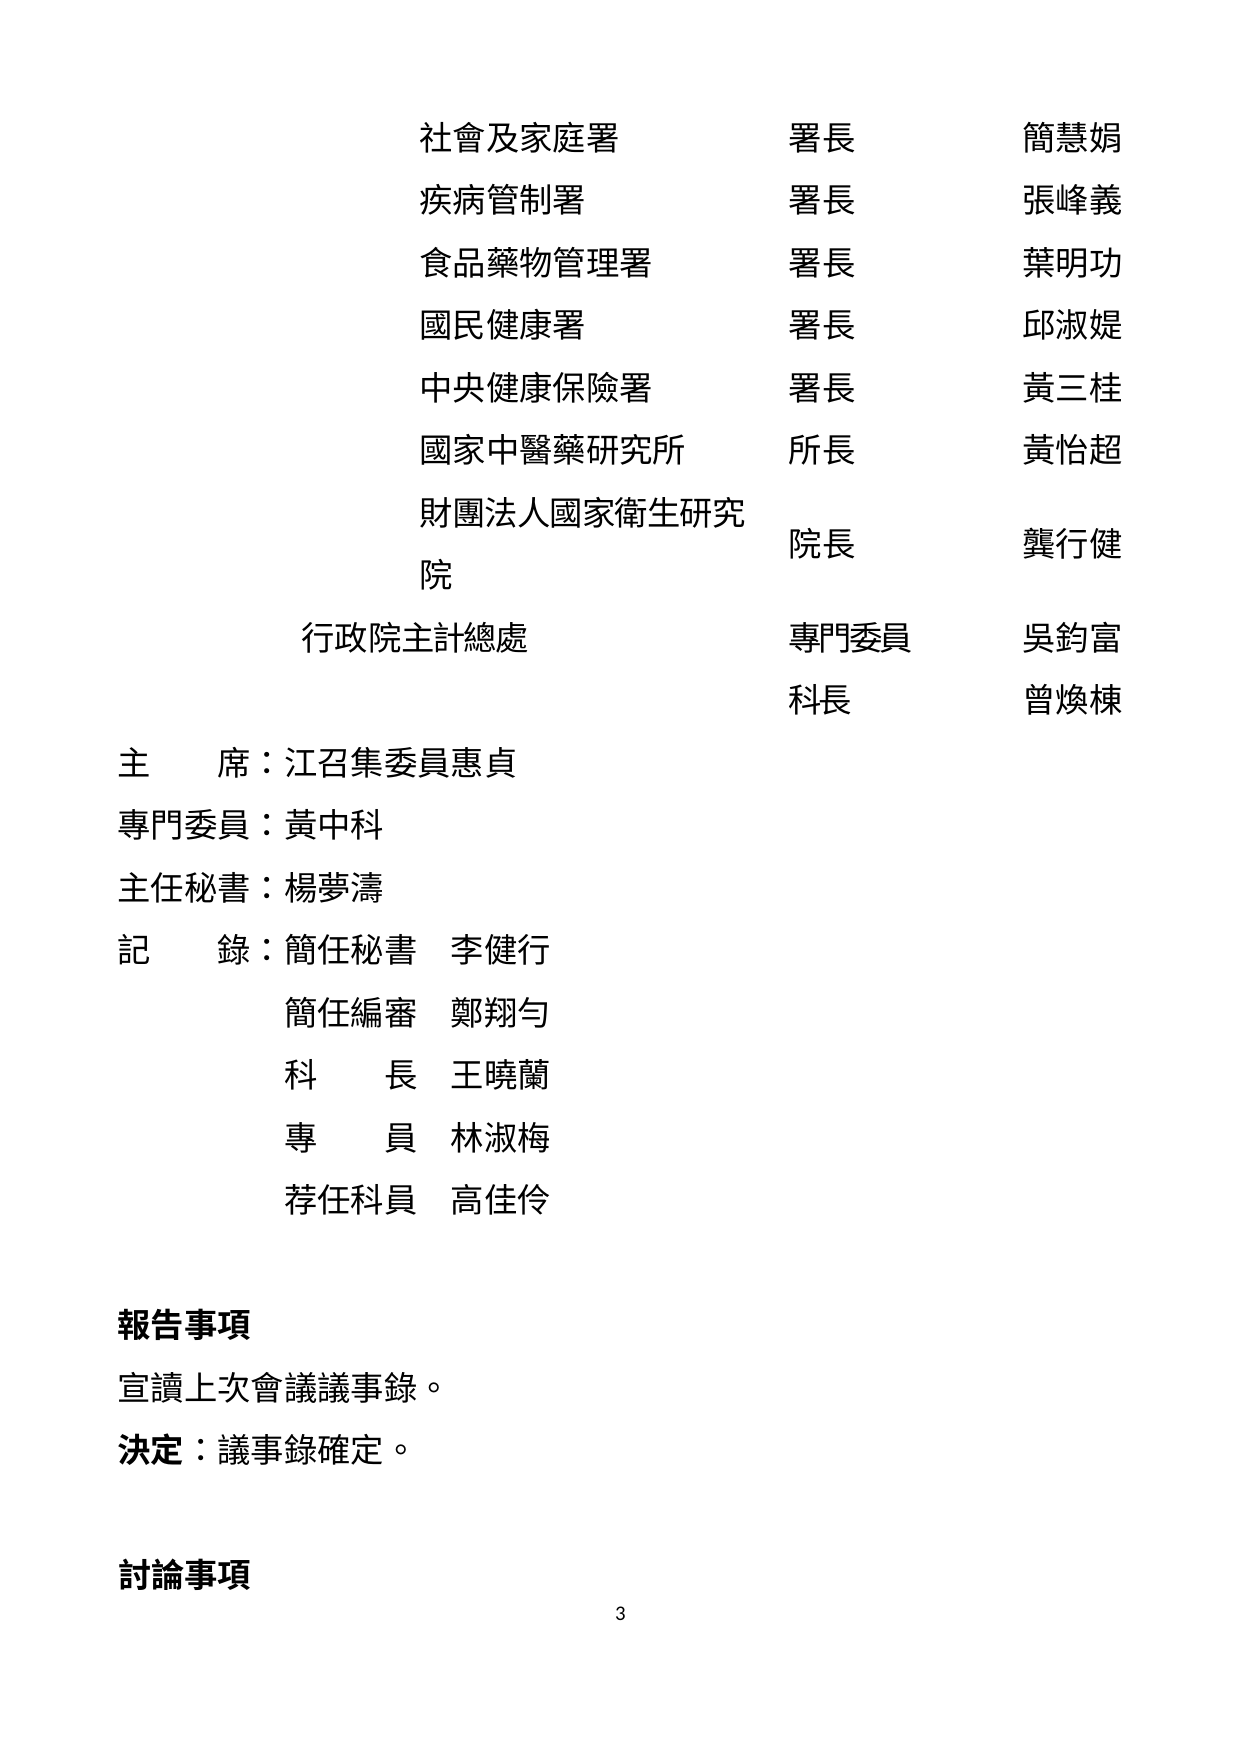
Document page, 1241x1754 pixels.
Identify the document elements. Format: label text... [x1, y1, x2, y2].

table_cell [118, 219, 298, 282]
table_cell [298, 219, 416, 282]
table_cell 所長 [786, 407, 933, 469]
table_cell 食品藥物管理署 [416, 219, 771, 282]
text 科 長 王曉蘭 [117, 1032, 1122, 1094]
text 宣讀上次會議議事錄。 [117, 1344, 1122, 1407]
text 專門委員：黃中科 [117, 782, 1122, 844]
table_cell 吳鈞富 [933, 594, 1125, 657]
table_cell 中央健康保險署 [416, 344, 771, 407]
table_cell [771, 469, 786, 594]
table_cell [118, 594, 298, 657]
table_cell [118, 407, 298, 469]
table_cell [298, 407, 416, 469]
table_cell 國民健康署 [416, 282, 771, 344]
text 主任秘書：楊夢濤 [117, 844, 1122, 907]
text 專 員 林淑梅 [117, 1094, 1122, 1157]
table_cell [118, 157, 298, 219]
table_cell 財團法人國家衛生研究院 [416, 469, 771, 594]
table_cell 科長 [786, 657, 933, 719]
table_cell [118, 94, 298, 157]
table_cell [298, 157, 416, 219]
table_cell 行政院主計總處 [298, 594, 771, 657]
table_cell 邱淑媞 [933, 282, 1125, 344]
table_cell 簡慧娟 [933, 94, 1125, 157]
table_cell [771, 94, 786, 157]
text 荐任科員 高佳伶 [117, 1157, 1122, 1219]
table_cell [771, 157, 786, 219]
table_cell [298, 344, 416, 407]
table_cell 署長 [786, 94, 933, 157]
text 簡任編審 鄭翔勻 [117, 969, 1122, 1032]
table_cell 署長 [786, 282, 933, 344]
table_cell [771, 282, 786, 344]
table_cell [118, 657, 298, 719]
table_cell 黃三桂 [933, 344, 1125, 407]
table_cell 曾煥棟 [933, 657, 1125, 719]
table_cell 疾病管制署 [416, 157, 771, 219]
table_cell [118, 282, 298, 344]
text 記 錄：簡任秘書 李健行 [117, 907, 1122, 969]
table_cell 署長 [786, 219, 933, 282]
table_cell [771, 219, 786, 282]
table_cell [298, 282, 416, 344]
text 決定：議事錄確定。 [117, 1407, 1122, 1469]
table_cell 黃怡超 [933, 407, 1125, 469]
table_cell 署長 [786, 157, 933, 219]
table_cell [118, 469, 298, 594]
table_cell [771, 657, 786, 719]
text 報告事項 [117, 1282, 1122, 1344]
table_cell 葉明功 [933, 219, 1125, 282]
table_cell [771, 407, 786, 469]
table_cell 龔行健 [933, 469, 1125, 594]
text 討論事項 [118, 1532, 1122, 1594]
table_cell 署長 [786, 344, 933, 407]
table_cell [298, 94, 416, 157]
table_cell [298, 657, 771, 719]
table_cell [118, 344, 298, 407]
table_cell 社會及家庭署 [416, 94, 771, 157]
table_cell 院長 [786, 469, 933, 594]
table_cell [771, 344, 786, 407]
table_cell [298, 469, 416, 594]
text 主 席：江召集委員惠貞 [117, 719, 1167, 782]
table_cell 張峰義 [933, 157, 1125, 219]
table_cell [771, 594, 786, 657]
table_cell 國家中醫藥研究所 [416, 407, 771, 469]
table_cell 專門委員 [786, 594, 933, 657]
